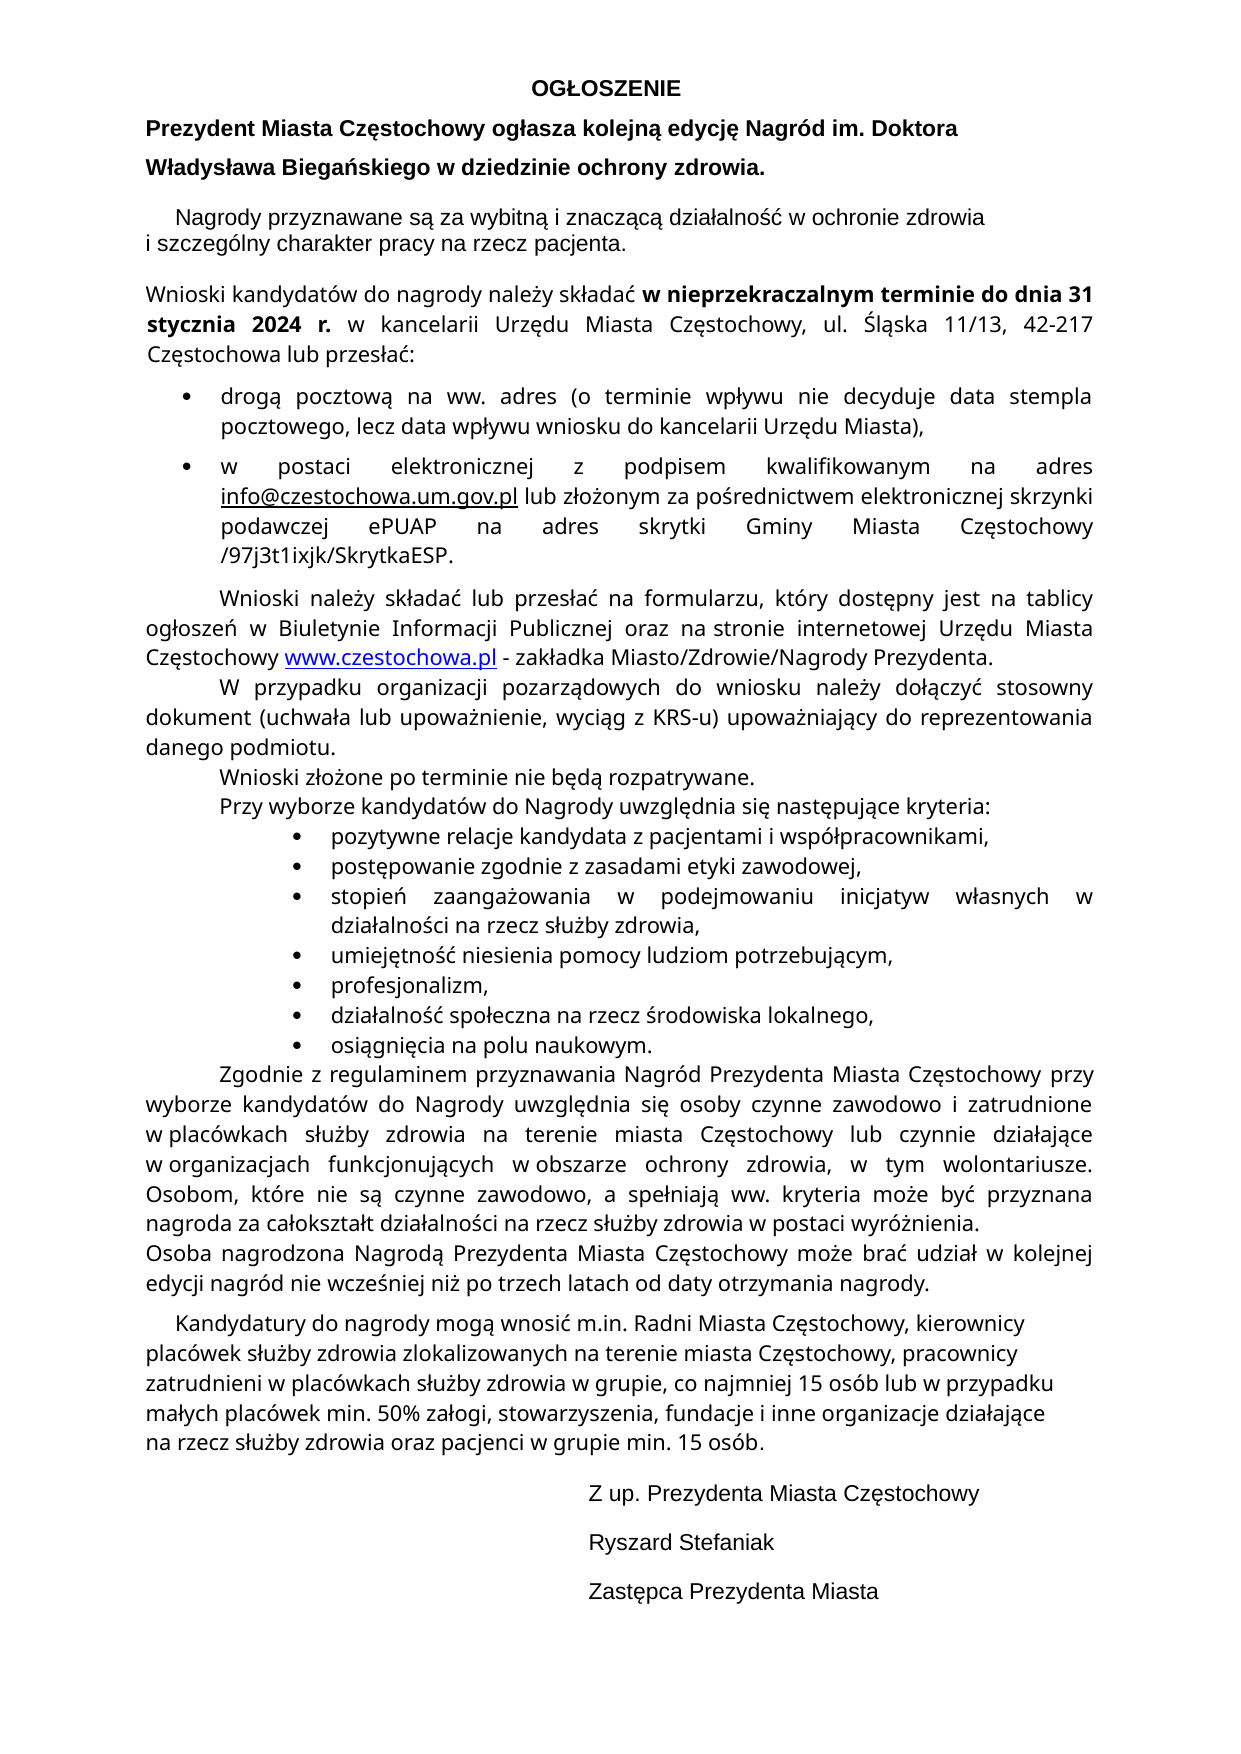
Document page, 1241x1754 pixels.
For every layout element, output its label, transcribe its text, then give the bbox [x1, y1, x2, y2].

text Z up. Prezydenta Miasta Częstochowy [559, 1480, 1094, 1506]
list w postaci elektronicznej z podpisem kwalifikowanym na adres info@czestochowa.um.gov.pl lub złożonym za pośrednictwem elektronicznej skrzynki podawczej ePUAP na adres skrytki Gminy Miasta Częstochowy /97j3t1ixjk/SkrytkaESP. [183, 451, 1094, 570]
text OGŁOSZENIE [147, 75, 1094, 101]
list postępowanie zgodnie z zasadami etyki zawodowej, [293, 851, 1094, 881]
list profesjonalizm, [293, 970, 1094, 1000]
text Ryszard Stefaniak [559, 1529, 1094, 1555]
text Osoba nagrodzona Nagrodą Prezydenta Miasta Częstochowy może brać udział w kolejnej edycji nagród nie wcześniej niż po trzech latach od daty otrzymania nagrody. [145, 1238, 1094, 1298]
list drogą pocztową na ww. adres (o terminie wpływu nie decyduje data stempla pocztowego, lecz data wpływu wniosku do kancelarii Urzędu Miasta), [183, 381, 1094, 441]
text Wnioski złożone po terminie nie będą rozpatrywane. [145, 761, 1094, 791]
list osiągnięcia na polu naukowym. [293, 1029, 1094, 1059]
text Nagrody przyznawane są za wybitną i znaczącą działalność w ochronie zdrowia i szczególny charakter pracy na rzecz pacjenta. [145, 204, 1094, 257]
text Kandydatury do nagrody mogą wnosić m.in. Radni Miasta Częstochowy, kierownicy placówek służby zdrowia zlokalizowanych na terenie miasta Częstochowy, pracownicy zatrudnieni w placówkach służby zdrowia w grupie, co najmniej 15 osób lub w przypadku małych placówek min. 50% załogi, stowarzyszenia, fundacje i inne organizacje działające na rzecz służby zdrowia oraz pacjenci w grupie min. 15 osób. [145, 1308, 1094, 1457]
list stopień zaangażowania w podejmowaniu inicjatyw własnych w działalności na rzecz służby zdrowia, [293, 881, 1094, 940]
list pozytywne relacje kandydata z pacjentami i współpracownikami, [293, 821, 1094, 851]
text Wnioski kandydatów do nagrody należy składać w nieprzekraczalnym terminie do dnia 31 stycznia 2024 r. w kancelarii Urzędu Miasta Częstochowy, ul. Śląska 11/13, 42-217 Częstochowa lub przesłać: [145, 279, 1094, 369]
text Zastępca Prezydenta Miasta [559, 1578, 1094, 1604]
list umiejętność niesienia pomocy ludziom potrzebującym, [293, 940, 1094, 970]
text W przypadku organizacji pozarządowych do wniosku należy dołączyć stosowny dokument (uchwała lub upoważnienie, wyciąg z KRS-u) upoważniający do reprezentowania danego podmiotu. [145, 672, 1094, 761]
list działalność społeczna na rzecz środowiska lokalnego, [293, 1000, 1094, 1029]
text Wnioski należy składać lub przesłać na formularzu, który dostępny jest na tablicy ogłoszeń w Biuletynie Informacji Publicznej oraz na stronie internetowej Urzędu Miasta Częstochowy www.czestochowa.pl - zakładka Miasto/Zdrowie/Nagrody Prezydenta. [145, 583, 1094, 672]
text Prezydent Miasta Częstochowy ogłasza kolejną edycję Nagród im. Doktora Władysława Biegańskiego w dziedzinie ochrony zdrowia. [145, 114, 1094, 180]
text Przy wyborze kandydatów do Nagrody uwzględnia się następujące kryteria: [145, 791, 1094, 821]
text Zgodnie z regulaminem przyznawania Nagród Prezydenta Miasta Częstochowy przy wyborze kandydatów do Nagrody uwzględnia się osoby czynne zawodowo i zatrudnione w placówkach służby zdrowia na terenie miasta Częstochowy lub czynnie działające w organizacjach funkcjonujących w obszarze ochrony zdrowia, w tym wolontariusze. Osobom, które nie są czynne zawodowo, a spełniają ww. kryteria może być przyznana nagroda za całokształt działalności na rzecz służby zdrowia w postaci wyróżnienia. [145, 1059, 1094, 1238]
